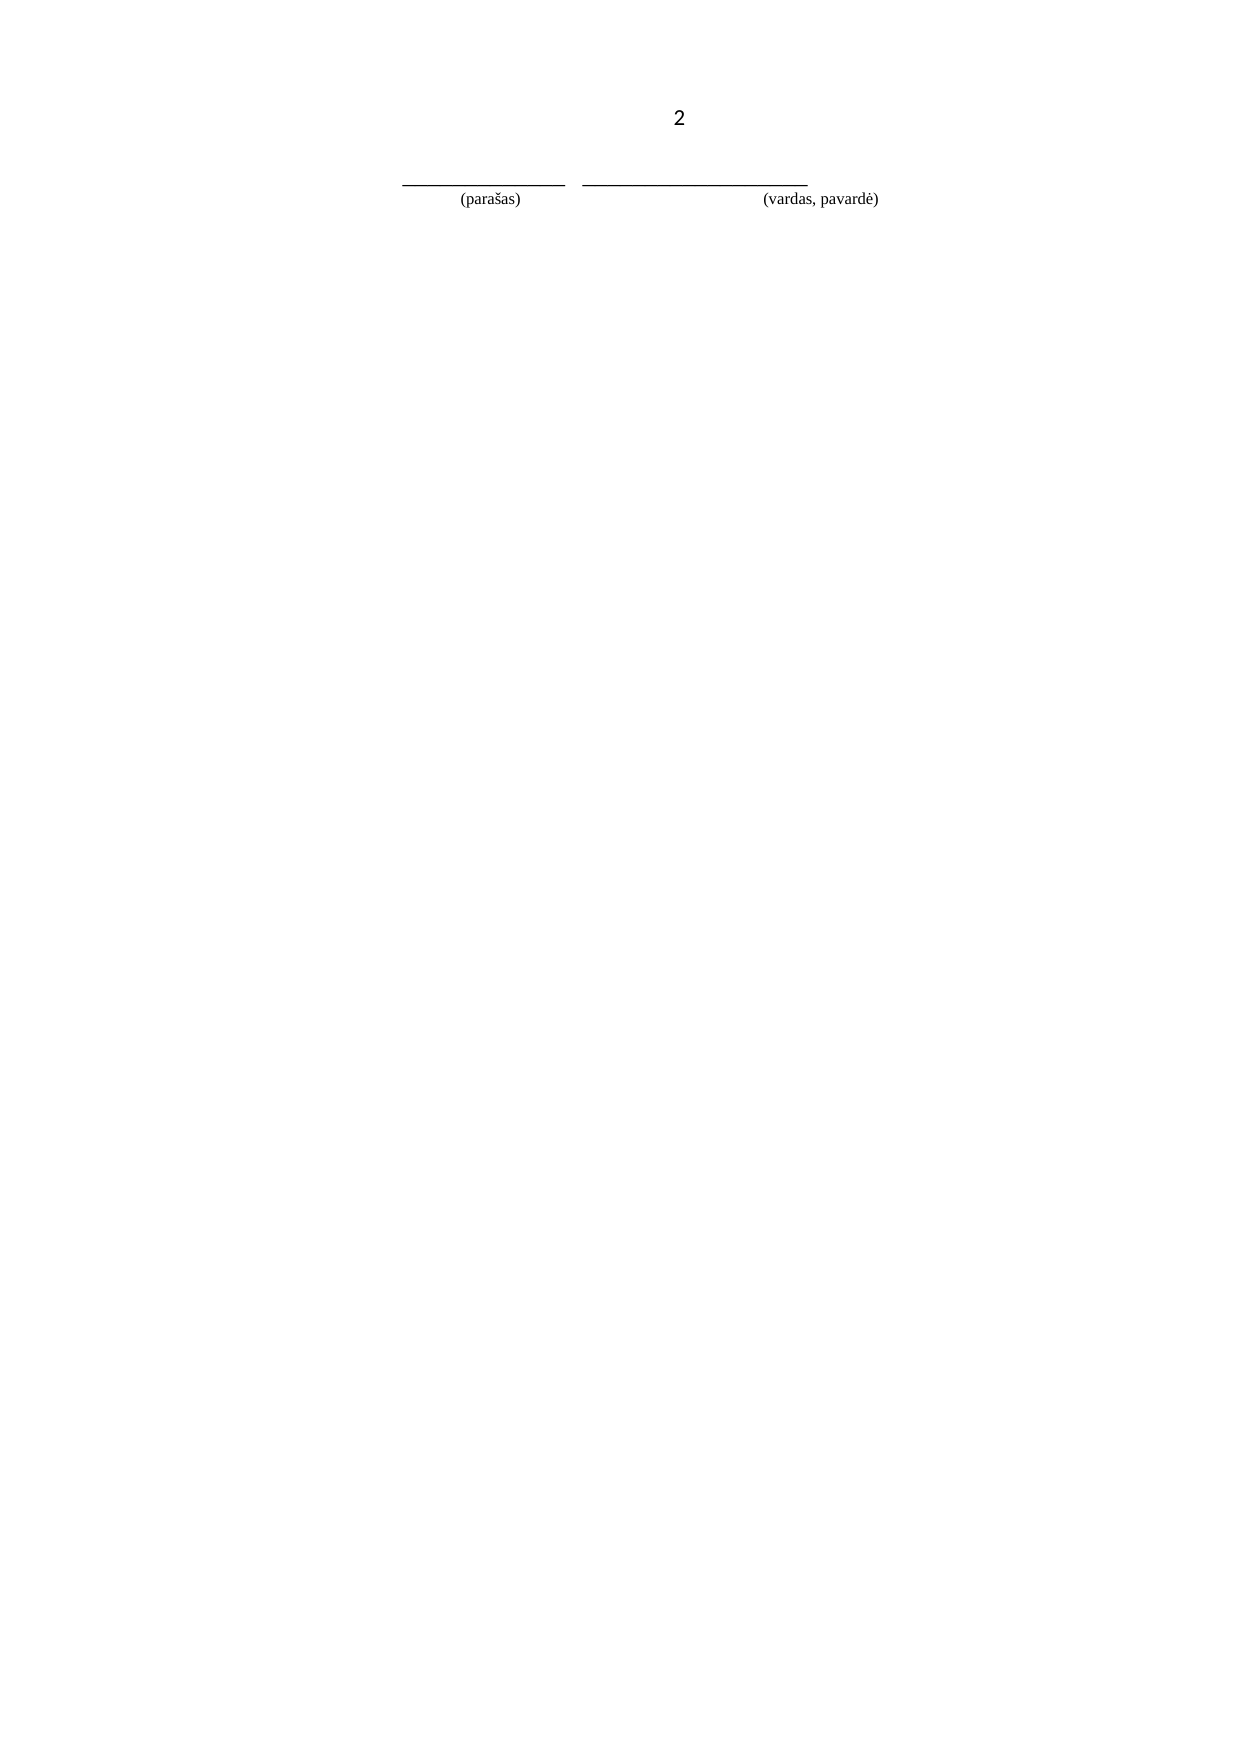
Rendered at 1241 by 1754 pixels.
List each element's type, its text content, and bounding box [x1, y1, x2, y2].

text (parašas) (vardas, pavardė) [177, 189, 1181, 208]
text _____________ __________________ [177, 160, 1181, 189]
